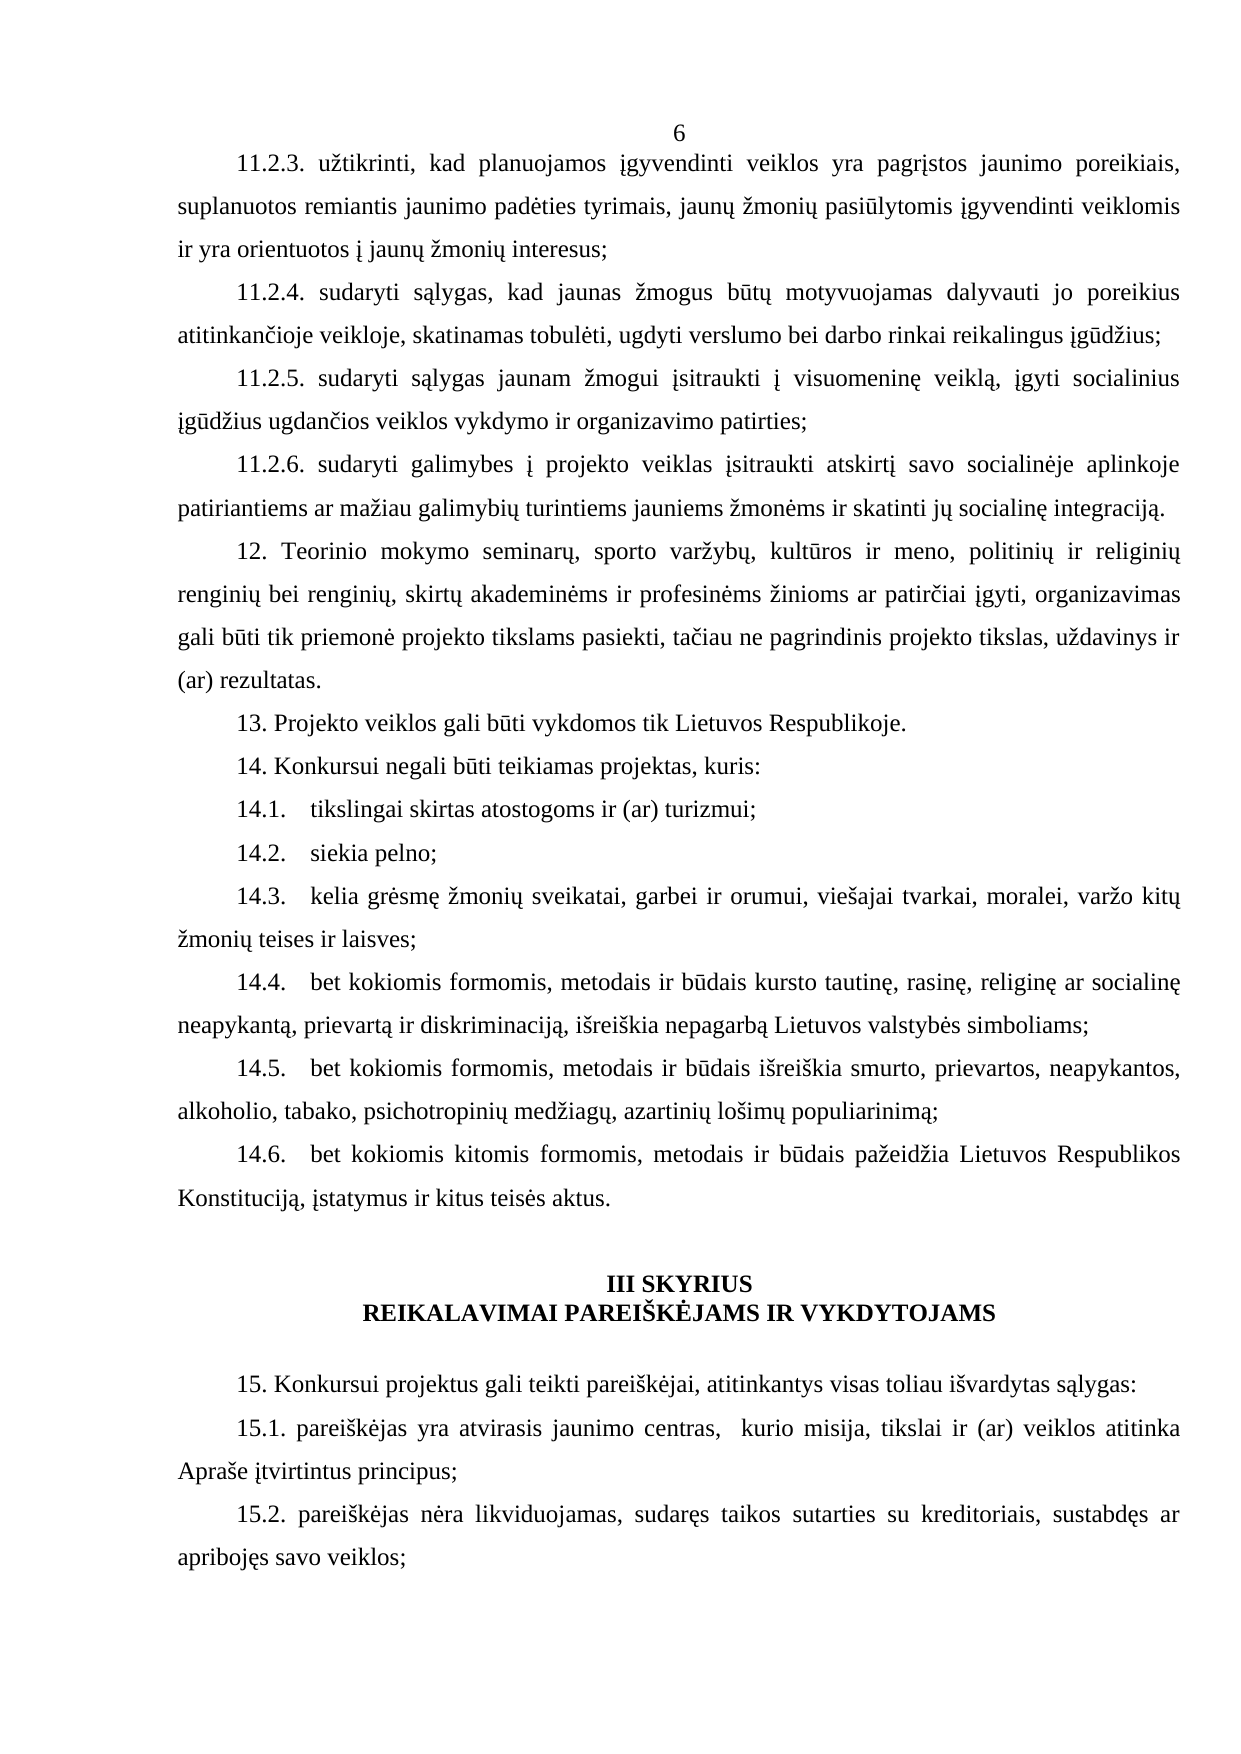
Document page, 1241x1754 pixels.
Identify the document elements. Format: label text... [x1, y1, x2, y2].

text 11.2.6. sudaryti galimybes į projekto veiklas įsitraukti atskirtį savo socialinėje aplinkoje patiriantiems ar mažiau galimybių turintiems jauniems žmonėms ir skatinti jų socialinę integraciją. [177, 449, 1181, 521]
text 11.2.3. užtikrinti, kad planuojamos įgyvendinti veiklos yra pagrįstos jaunimo poreikiais, suplanuotos remiantis jaunimo padėties tyrimais, jaunų žmonių pasiūlytomis įgyvendinti veiklomis ir yra orientuotos į jaunų žmonių interesus; [177, 148, 1181, 263]
text 11.2.5. sudaryti sąlygas jaunam žmogui įsitraukti į visuomeninę veiklą, įgyti socialinius įgūdžius ugdančios veiklos vykdymo ir organizavimo patirties; [177, 363, 1181, 435]
text 15. Konkursui projektus gali teikti pareiškėjai, atitinkantys visas toliau išvardytas sąlygas: [177, 1369, 1181, 1398]
text 14.6. bet kokiomis kitomis formomis, metodais ir būdais pažeidžia Lietuvos Respublikos Konstituciją, įstatymus ir kitus teisės aktus. [177, 1139, 1181, 1211]
text REIKALAVIMAI PAREIŠKĖJAMS IR VYKDYTOJAMS [177, 1298, 1181, 1326]
text 13. Projekto veiklos gali būti vykdomos tik Lietuvos Respublikoje. [177, 708, 1181, 737]
text 12. Teorinio mokymo seminarų, sporto varžybų, kultūros ir meno, politinių ir religinių renginių bei renginių, skirtų akademinėms ir profesinėms žinioms ar patirčiai įgyti, organizavimas gali būti tik priemonė projekto tikslams pasiekti, tačiau ne pagrindinis projekto tikslas, uždavinys ir (ar) rezultatas. [177, 536, 1181, 694]
text 11.2.4. sudaryti sąlygas, kad jaunas žmogus būtų motyvuojamas dalyvauti jo poreikius atitinkančioje veikloje, skatinamas tobulėti, ugdyti verslumo bei darbo rinkai reikalingus įgūdžius; [177, 277, 1181, 349]
text 14.5. bet kokiomis formomis, metodais ir būdais išreiškia smurto, prievartos, neapykantos, alkoholio, tabako, psichotropinių medžiagų, azartinių lošimų populiarinimą; [177, 1053, 1181, 1125]
text 15.2. pareiškėjas nėra likviduojamas, sudaręs taikos sutarties su kreditoriais, sustabdęs ar apribojęs savo veiklos; [177, 1499, 1181, 1571]
text 15.1. pareiškėjas yra atvirasis jaunimo centras, kurio misija, tikslai ir (ar) veiklos atitinka Apraše įtvirtintus principus; [177, 1413, 1181, 1484]
text 14.3. kelia grėsmę žmonių sveikatai, garbei ir orumui, viešajai tvarkai, moralei, varžo kitų žmonių teises ir laisves; [177, 881, 1181, 953]
text III SKYRIUS [177, 1269, 1181, 1298]
text 14.2. siekia pelno; [177, 838, 1181, 866]
text 14.1. tikslingai skirtas atostogoms ir (ar) turizmui; [177, 794, 1181, 823]
text 14.4. bet kokiomis formomis, metodais ir būdais kursto tautinę, rasinę, religinę ar socialinę neapykantą, prievartą ir diskriminaciją, išreiškia nepagarbą Lietuvos valstybės simboliams; [177, 967, 1181, 1039]
text 14. Konkursui negali būti teikiamas projektas, kuris: [177, 751, 1181, 780]
